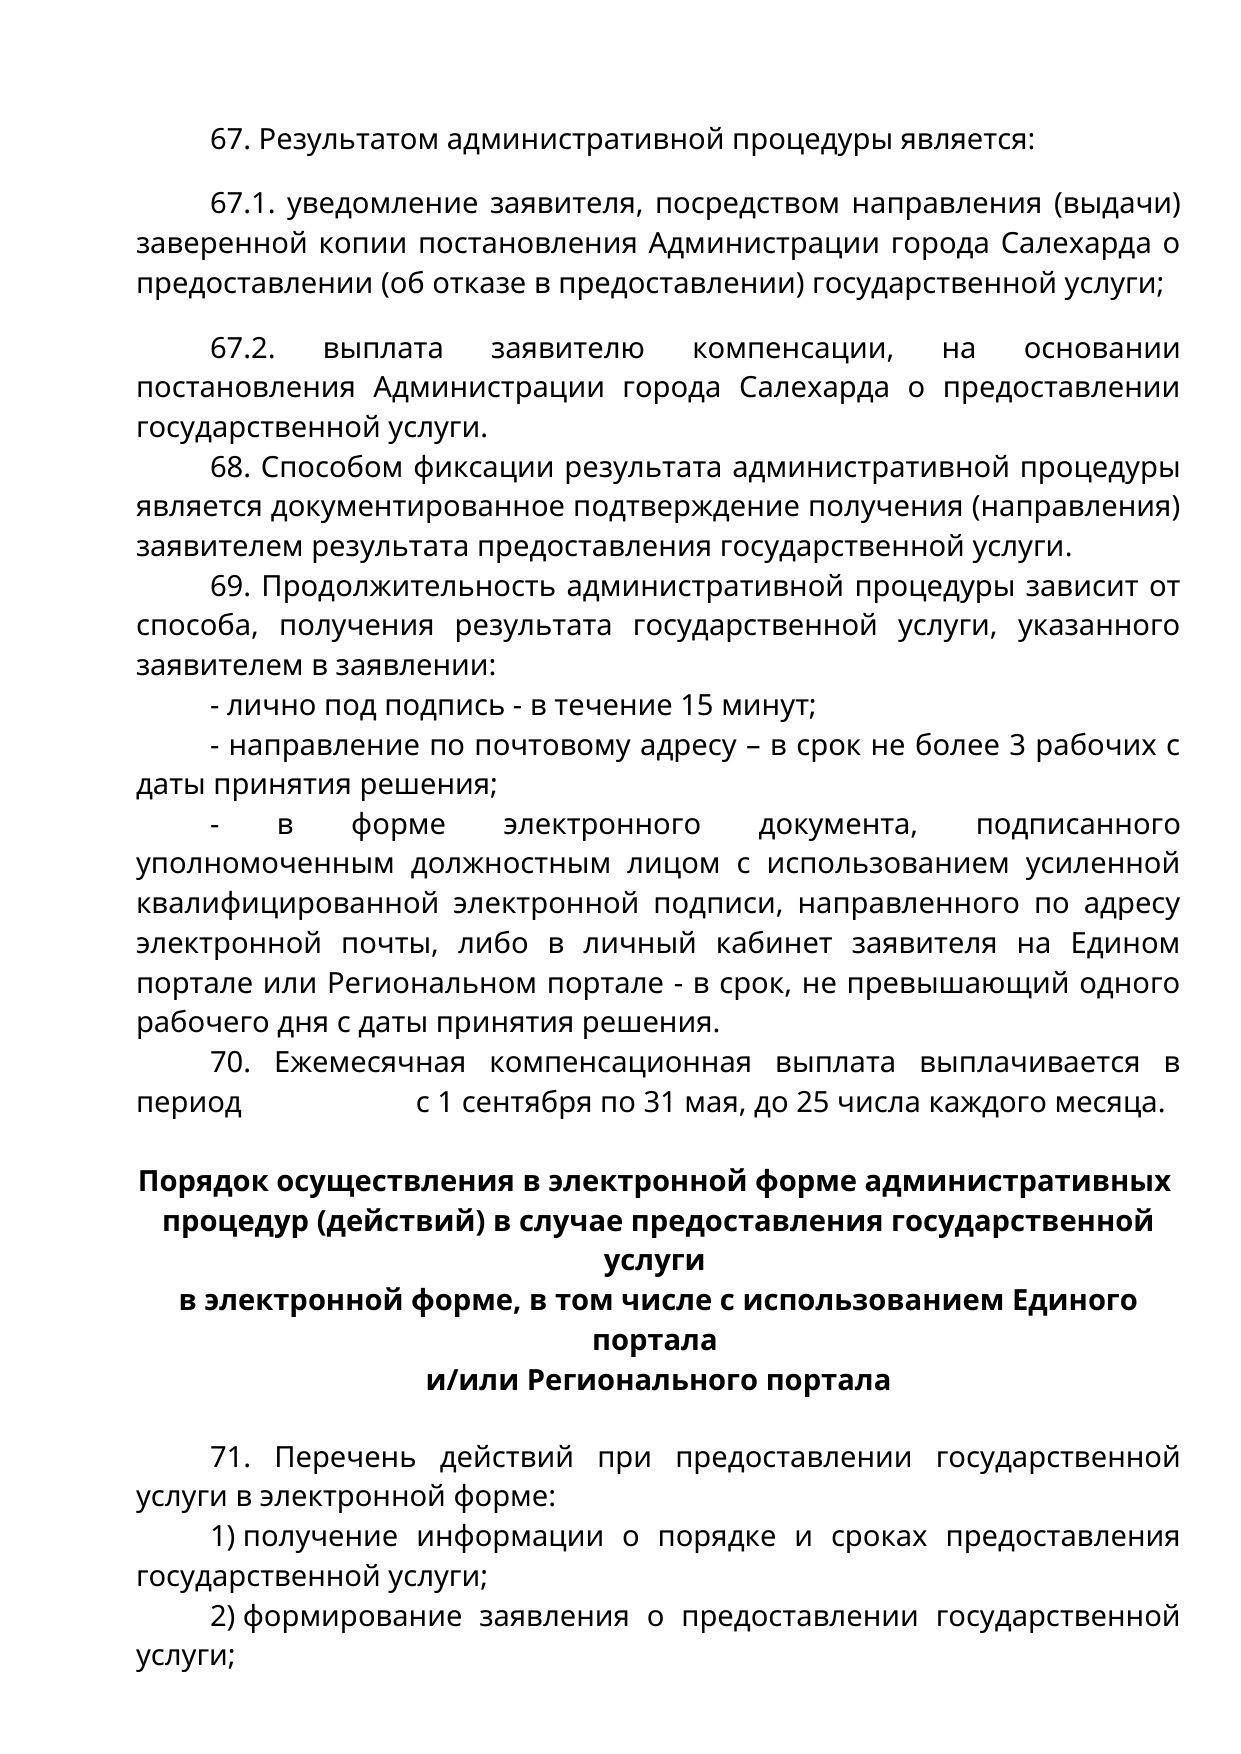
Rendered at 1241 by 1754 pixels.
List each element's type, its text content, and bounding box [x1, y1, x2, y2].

text - направление по почтовому адресу – в срок не более 3 рабочих с даты принятия решения; [136, 724, 1181, 803]
text 69. Продолжительность административной процедуры зависит от способа, получения результата государственной услуги, указанного заявителем в заявлении: [136, 565, 1181, 684]
text и/или Регионального портала [136, 1359, 1181, 1398]
text процедур (действий) в случае предоставления государственной услуги [136, 1200, 1181, 1279]
text в электронной форме, в том числе с использованием Единого портала [136, 1279, 1181, 1359]
text 67.2. выплата заявителю компенсации, на основании постановления Администрации города Салехарда о предоставлении государственной услуги. [136, 327, 1181, 446]
text - лично под подпись - в течение 15 минут; [136, 684, 1181, 724]
text 1) получение информации о порядке и сроках предоставления государственной услуги; [136, 1515, 1181, 1595]
text 67. Результатом административной процедуры является: [136, 118, 1181, 158]
text 70. Ежемесячная компенсационная выплата выплачивается в период с 1 сентября по 31 мая, до 25 числа каждого месяца. [136, 1041, 1181, 1121]
text 71. Перечень действий при предоставлении государственной услуги в электронной форме: [136, 1436, 1181, 1515]
text 67.1. уведомление заявителя, посредством направления (выдачи) заверенной копии постановления Администрации города Салехарда о предоставлении (об отказе в предоставлении) государственной услуги; [136, 183, 1181, 302]
text 2) формирование заявления о предоставлении государственной услуги; [136, 1595, 1181, 1674]
text Порядок осуществления в электронной форме административных [136, 1160, 1181, 1200]
text 68. Способом фиксации результата административной процедуры является документированное подтверждение получения (направления) заявителем результата предоставления государственной услуги. [136, 446, 1181, 565]
text - в форме электронного документа, подписанного уполномоченным должностным лицом с использованием усиленной квалифицированной электронной подписи, направленного по адресу электронной почты, либо в личный кабинет заявителя на Едином портале или Региональном портале - в срок, не превышающий одного рабочего дня с даты принятия решения. [136, 803, 1181, 1041]
